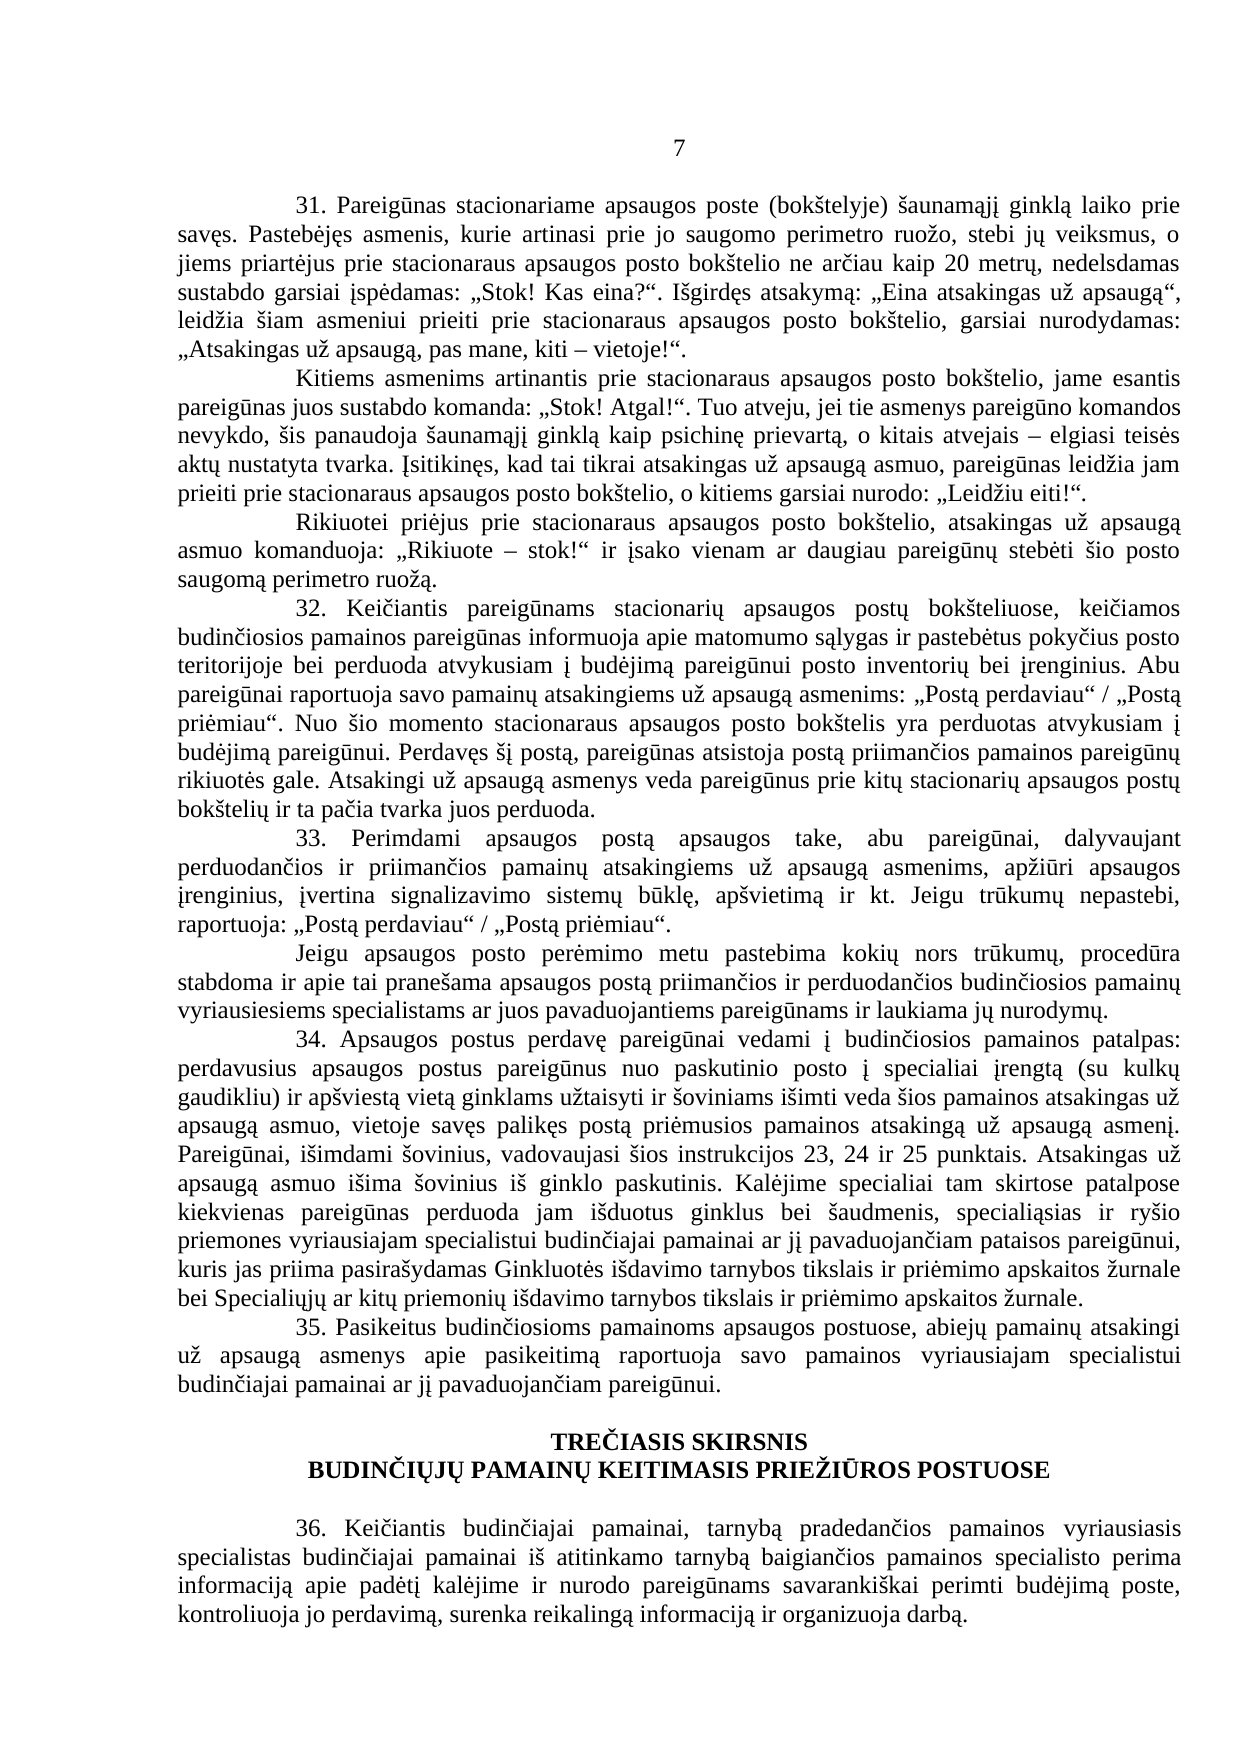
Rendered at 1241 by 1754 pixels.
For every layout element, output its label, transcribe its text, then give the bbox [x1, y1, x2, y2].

text 35. Pasikeitus budinčiosioms pamainoms apsaugos postuose, abiejų pamainų atsakingi už apsaugą asmenys apie pasikeitimą raportuoja savo pamainos vyriausiajam specialistui budinčiajai pamainai ar jį pavaduojančiam pareigūnui. [177, 1312, 1181, 1398]
text 34. Apsaugos postus perdavę pareigūnai vedami į budinčiosios pamainos patalpas: perdavusius apsaugos postus pareigūnus nuo paskutinio posto į specialiai įrengtą (su kulkų gaudikliu) ir apšviestą vietą ginklams užtaisyti ir šoviniams išimti veda šios pamainos atsakingas už apsaugą asmuo, vietoje savęs palikęs postą priėmusios pamainos atsakingą už apsaugą asmenį. Pareigūnai, išimdami šovinius, vadovaujasi šios instrukcijos 23, 24 ir 25 punktais. Atsakingas už apsaugą asmuo išima šovinius iš ginklo paskutinis. Kalėjime specialiai tam skirtose patalpose kiekvienas pareigūnas perduoda jam išduotus ginklus bei šaudmenis, specialiąsias ir ryšio priemones vyriausiajam specialistui budinčiajai pamainai ar jį pavaduojančiam pataisos pareigūnui, kuris jas priima pasirašydamas Ginkluotės išdavimo tarnybos tikslais ir priėmimo apskaitos žurnale bei Specialiųjų ar kitų priemonių išdavimo tarnybos tikslais ir priėmimo apskaitos žurnale. [177, 1024, 1181, 1312]
text Rikiuotei priėjus prie stacionaraus apsaugos posto bokštelio, atsakingas už apsaugą asmuo komanduoja: „Rikiuote – stok!“ ir įsako vienam ar daugiau pareigūnų stebėti šio posto saugomą perimetro ruožą. [177, 507, 1181, 593]
text Kitiems asmenims artinantis prie stacionaraus apsaugos posto bokštelio, jame esantis pareigūnas juos sustabdo komanda: „Stok! Atgal!“. Tuo atveju, jei tie asmenys pareigūno komandos nevykdo, šis panaudoja šaunamąjį ginklą kaip psichinę prievartą, o kitais atvejais – elgiasi teisės aktų nustatyta tvarka. Įsitikinęs, kad tai tikrai atsakingas už apsaugą asmuo, pareigūnas leidžia jam prieiti prie stacionaraus apsaugos posto bokštelio, o kitiems garsiai nurodo: „Leidžiu eiti!“. [177, 363, 1181, 507]
text 36. Keičiantis budinčiajai pamainai, tarnybą pradedančios pamainos vyriausiasis specialistas budinčiajai pamainai iš atitinkamo tarnybą baigiančios pamainos specialisto perima informaciją apie padėtį kalėjime ir nurodo pareigūnams savarankiškai perimti budėjimą poste, kontroliuoja jo perdavimą, surenka reikalingą informaciją ir organizuoja darbą. [177, 1513, 1181, 1628]
text Jeigu apsaugos posto perėmimo metu pastebima kokių nors trūkumų, procedūra stabdoma ir apie tai pranešama apsaugos postą priimančios ir perduodančios budinčiosios pamainų vyriausiesiems specialistams ar juos pavaduojantiems pareigūnams ir laukiama jų nurodymų. [177, 938, 1181, 1024]
text 31. Pareigūnas stacionariame apsaugos poste (bokštelyje) šaunamąjį ginklą laiko prie savęs. Pastebėjęs asmenis, kurie artinasi prie jo saugomo perimetro ruožo, stebi jų veiksmus, o jiems priartėjus prie stacionaraus apsaugos posto bokštelio ne arčiau kaip 20 metrų, nedelsdamas sustabdo garsiai įspėdamas: „Stok! Kas eina?“. Išgirdęs atsakymą: „Eina atsakingas už apsaugą“, leidžia šiam asmeniui prieiti prie stacionaraus apsaugos posto bokštelio, garsiai nurodydamas: „Atsakingas už apsaugą, pas mane, kiti – vietoje!“. [177, 190, 1181, 363]
text BUDINČIŲJŲ PAMAINŲ KEITIMASIS PRIEŽIŪROS POSTUOSE [177, 1455, 1181, 1484]
text 33. Perimdami apsaugos postą apsaugos take, abu pareigūnai, dalyvaujant perduodančios ir priimančios pamainų atsakingiems už apsaugą asmenims, apžiūri apsaugos įrenginius, įvertina signalizavimo sistemų būklę, apšvietimą ir kt. Jeigu trūkumų nepastebi, raportuoja: „Postą perdaviau“ / „Postą priėmiau“. [177, 823, 1181, 938]
text 32. Keičiantis pareigūnams stacionarių apsaugos postų bokšteliuose, keičiamos budinčiosios pamainos pareigūnas informuoja apie matomumo sąlygas ir pastebėtus pokyčius posto teritorijoje bei perduoda atvykusiam į budėjimą pareigūnui posto inventorių bei įrenginius. Abu pareigūnai raportuoja savo pamainų atsakingiems už apsaugą asmenims: „Postą perdaviau“ / „Postą priėmiau“. Nuo šio momento stacionaraus apsaugos posto bokštelis yra perduotas atvykusiam į budėjimą pareigūnui. Perdavęs šį postą, pareigūnas atsistoja postą priimančios pamainos pareigūnų rikiuotės gale. Atsakingi už apsaugą asmenys veda pareigūnus prie kitų stacionarių apsaugos postų bokštelių ir ta pačia tvarka juos perduoda. [177, 593, 1181, 823]
text TREČIASIS SKIRSNIS [177, 1427, 1181, 1455]
